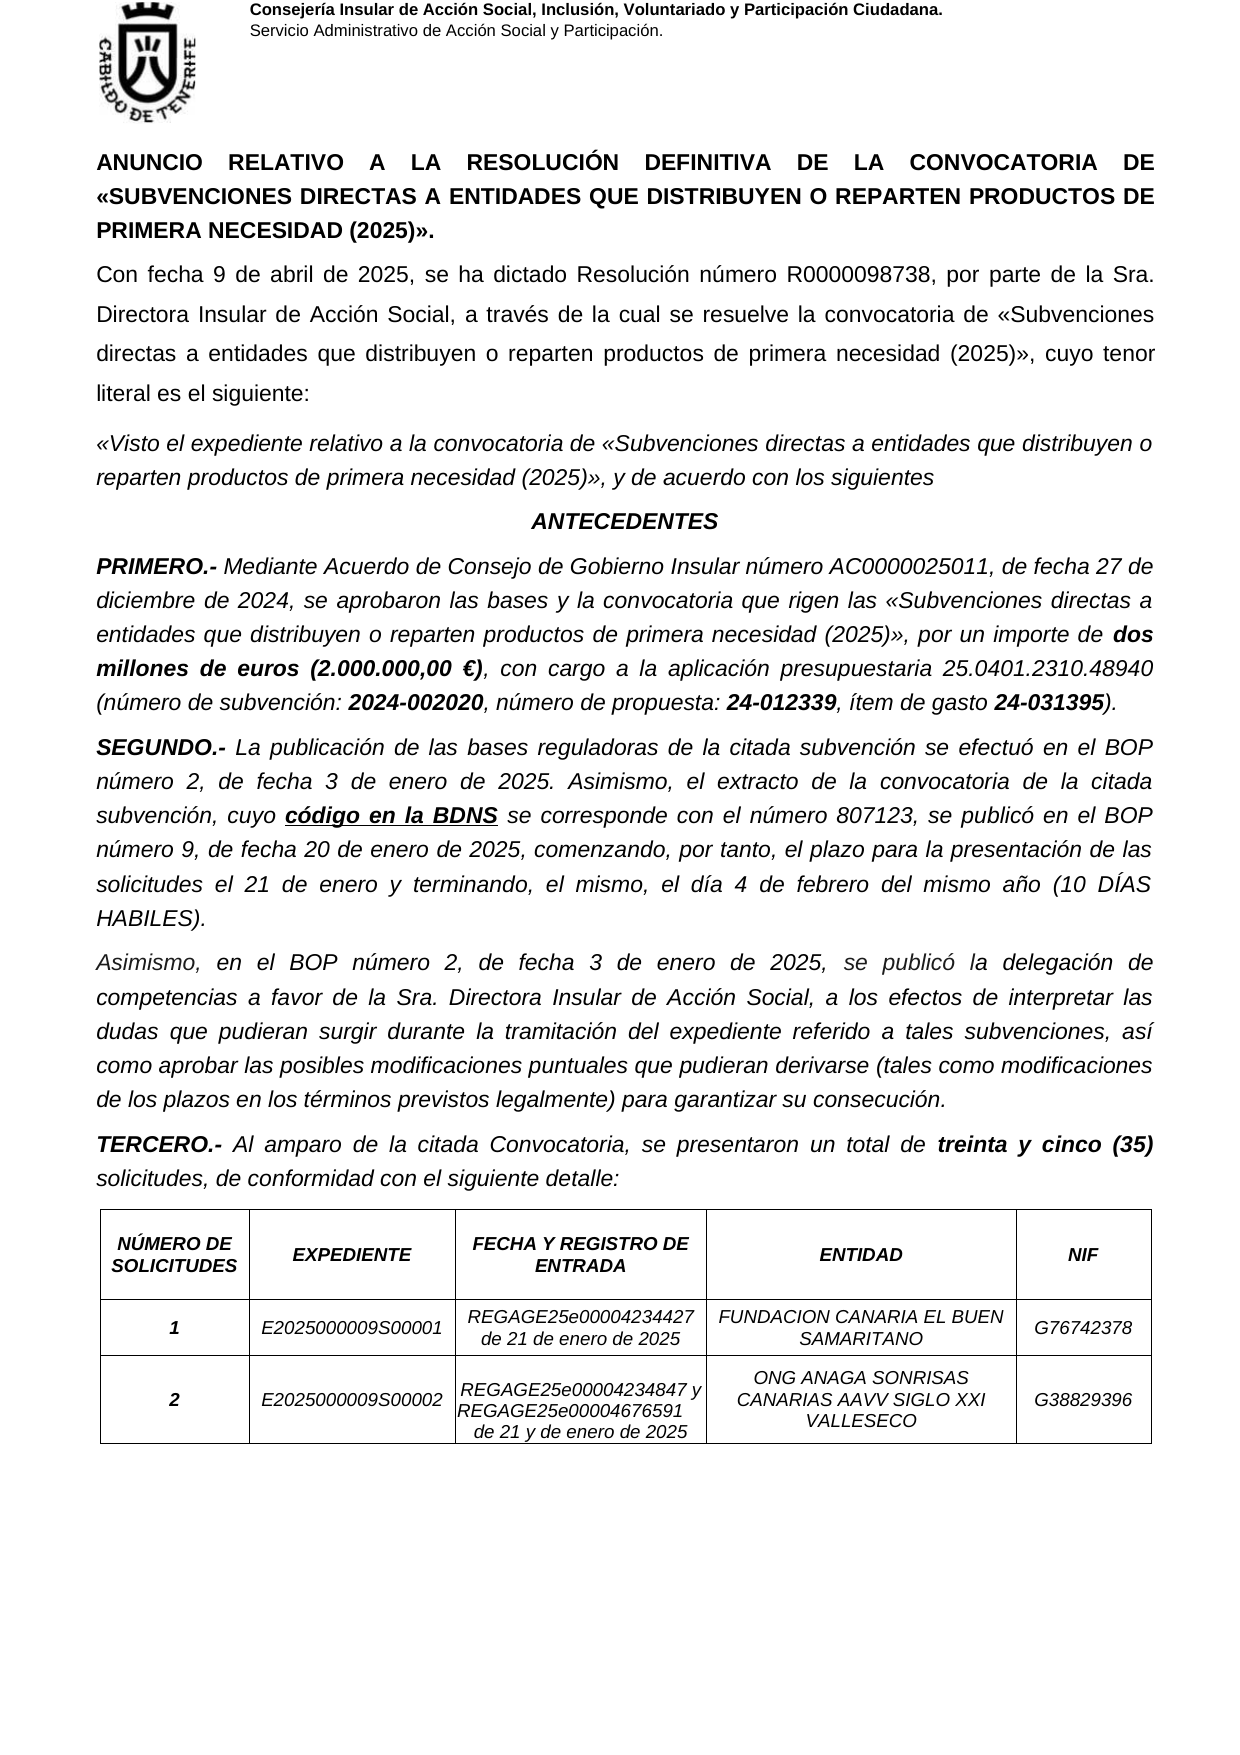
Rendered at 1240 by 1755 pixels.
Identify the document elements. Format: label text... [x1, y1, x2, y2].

table_cell ONG ANAGA SONRISAS CANARIAS AAVV SIGLO XXI VALLESECO [707, 1356, 1016, 1443]
text TERCERO.- Al amparo de la citada Convocatoria, se presentaron un total de treinta y cinco (35) solicitudes, de conformidad con el siguiente detalle: [96, 1131, 1156, 1191]
table_cell G38829396 [1017, 1356, 1151, 1443]
table_cell G76742378 [1017, 1300, 1151, 1355]
text Con fecha 9 de abril de 2025, se ha dictado Resolución número R0000098738, por parte de la Sra. Directora Insular de Acción Social, a través de la cual se resuelve la convocatoria de «Subvenciones directas a entidades que distribuyen o reparten productos de primera necesidad (2025)», cuyo tenor literal es el siguiente: [96, 261, 1156, 406]
table_header NÚMERO DE SOLICITUDES [101, 1210, 249, 1299]
text ANUNCIO RELATIVO A LA RESOLUCIÓN DEFINITIVA DE LA CONVOCATORIA DE «SUBVENCIONES DIRECTAS A ENTIDADES QUE DISTRIBUYEN O REPARTEN PRODUCTOS DE PRIMERA NECESIDAD (2025)». [96, 148, 1156, 243]
text Asimismo, en el BOP número 2, de fecha 3 de enero de 2025, se publicó la delegación de competencias a favor de la Sra. Directora Insular de Acción Social, a los efectos de interpretar las dudas que pudieran surgir durante la tramitación del expediente referido a tales subvenciones, así como aprobar las posibles modificaciones puntuales que pudieran derivarse (tales como modificaciones de los plazos en los términos previstos legalmente) para garantizar su consecución. [96, 949, 1156, 1112]
table_header ENTIDAD [707, 1210, 1016, 1299]
text Servicio Administrativo de Acción Social y Participación. [196, 21, 1156, 40]
table_header NIF [1017, 1210, 1151, 1299]
table_header EXPEDIENTE [250, 1210, 455, 1299]
table_cell FUNDACION CANARIA EL BUEN SAMARITANO [707, 1300, 1016, 1355]
table_cell 2 [101, 1356, 249, 1443]
table_cell REGAGE25e00004234847 y REGAGE25e00004676591 de 21 y de enero de 2025 [456, 1356, 706, 1443]
subtitle ANTECEDENTES [96, 508, 1156, 534]
table_cell REGAGE25e00004234427 de 21 de enero de 2025 [456, 1300, 706, 1355]
table_header FECHA Y REGISTRO DE ENTRADA [456, 1210, 706, 1299]
text «Visto el expediente relativo a la convocatoria de «Subvenciones directas a entidades que distribuyen o reparten productos de primera necesidad (2025)», y de acuerdo con los siguientes [96, 430, 1156, 490]
text SEGUNDO.- La publicación de las bases reguladoras de la citada subvención se efectuó en el BOP número 2, de fecha 3 de enero de 2025. Asimismo, el extracto de la convocatoria de la citada subvención, cuyo código en la BDNS se corresponde con el número 807123, se publicó en el BOP número 9, de fecha 20 de enero de 2025, comenzando, por tanto, el plazo para la presentación de las solicitudes el 21 de enero y terminando, el mismo, el día 4 de febrero del mismo año (10 DÍAS HABILES). [96, 734, 1156, 931]
text PRIMERO.- Mediante Acuerdo de Consejo de Gobierno Insular número AC0000025011, de fecha 27 de diciembre de 2024, se aprobaron las bases y la convocatoria que rigen las «Subvenciones directas a entidades que distribuyen o reparten productos de primera necesidad (2025)», por un importe de dos millones de euros (2.000.000,00 €), con cargo a la aplicación presupuestaria 25.0401.2310.48940 (número de subvención: 2024-002020, número de propuesta: 24-012339, ítem de gasto 24-031395). [96, 553, 1156, 716]
text Consejería Insular de Acción Social, Inclusión, Voluntariado y Participación Ciudadana. [150, 0, 1156, 19]
table_cell E2025000009S00002 [250, 1356, 455, 1443]
table_cell E2025000009S00001 [250, 1300, 455, 1355]
table_cell 1 [101, 1300, 249, 1355]
